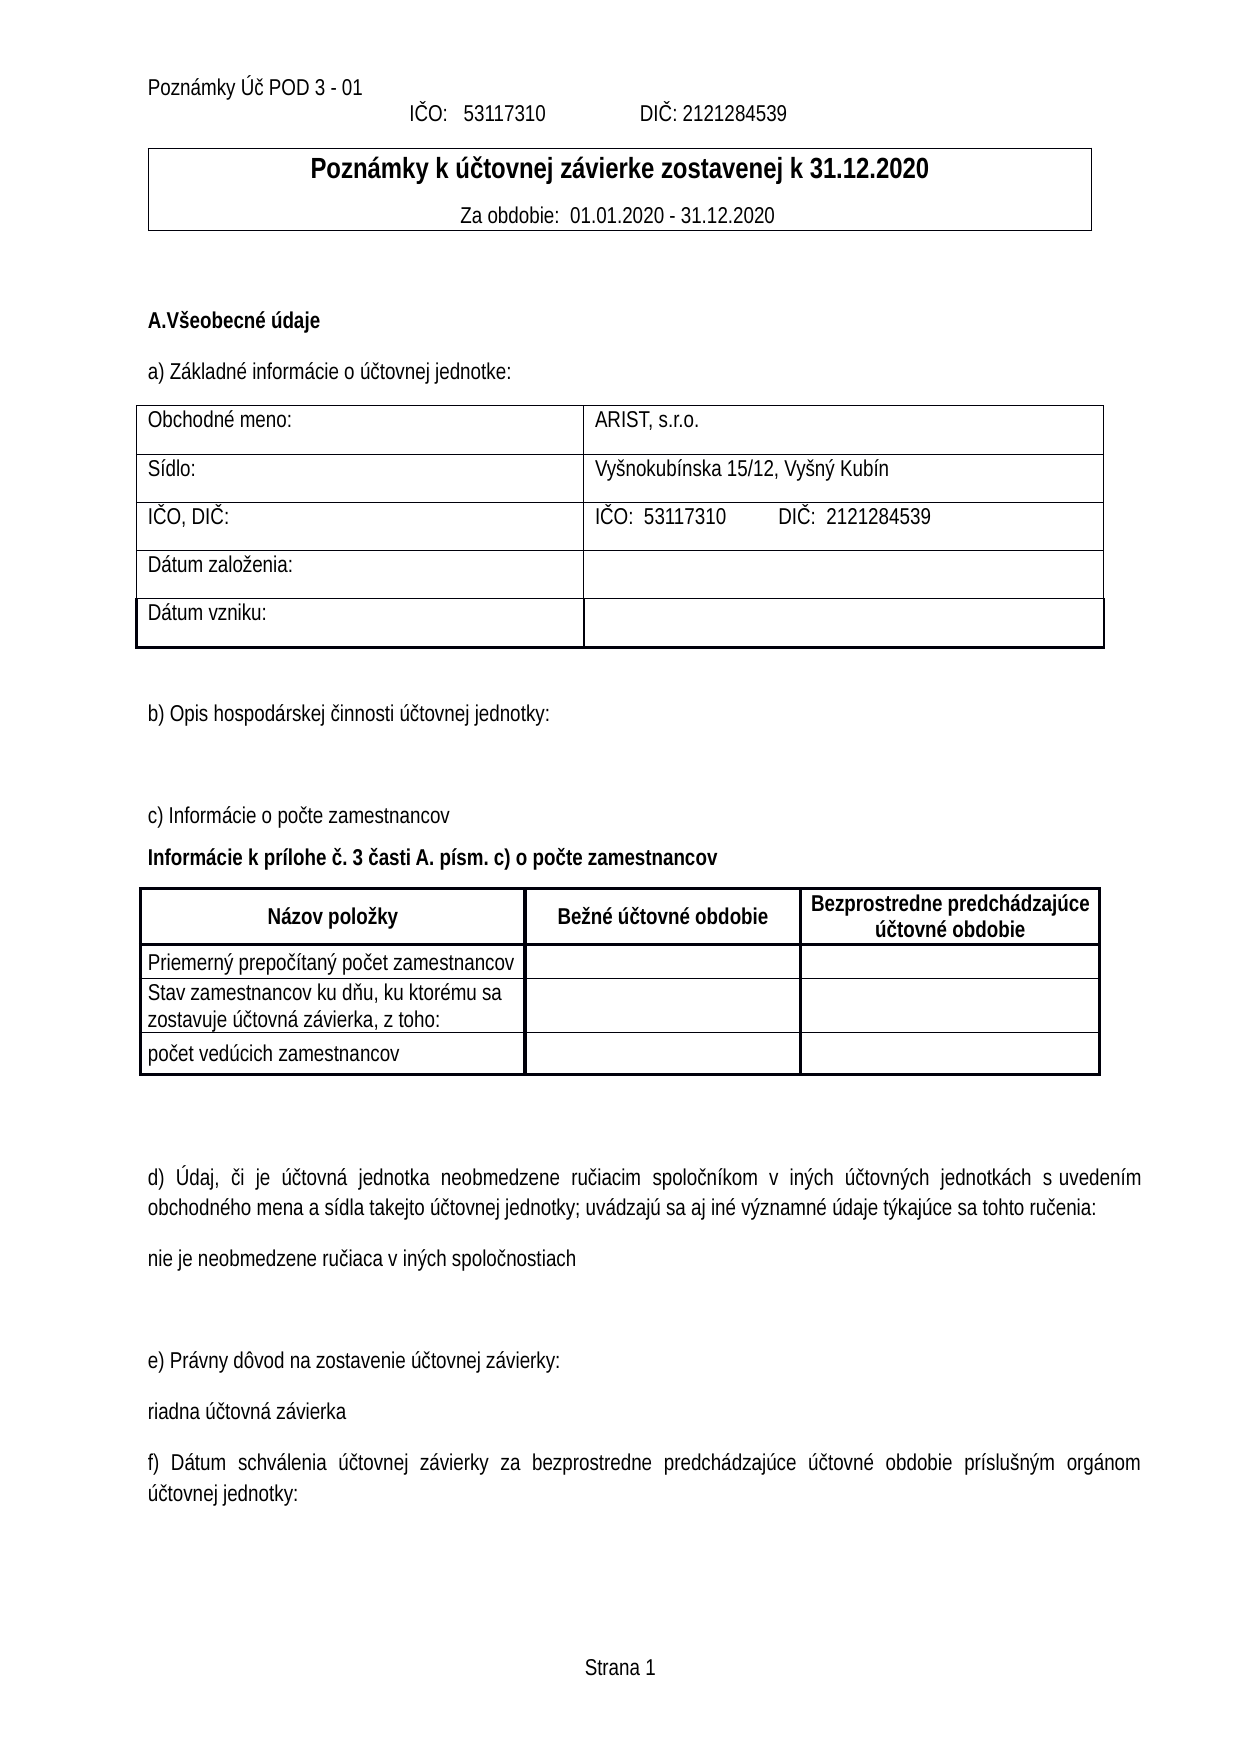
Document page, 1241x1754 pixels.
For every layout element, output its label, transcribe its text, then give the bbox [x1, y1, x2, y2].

table_header Názov položky [142, 890, 523, 943]
text e) Právny dôvod na zostavenie účtovnej závierky: [148, 1347, 1141, 1374]
table_cell [527, 1033, 799, 1073]
table_cell [802, 1033, 1098, 1073]
text riadna účtovná závierka [148, 1398, 1141, 1425]
text b) Opis hospodárskej činnosti účtovnej jednotky: [148, 699, 1092, 726]
text nie je neobmedzene ručiaca v iných spoločnostiach [148, 1245, 1141, 1272]
table_cell Obchodné meno: [137, 406, 583, 453]
text d) Údaj, či je účtovná jednotka neobmedzene ručiacim spoločníkom v iných účtovných jednotkách s uvedením obchodného mena a sídla takejto účtovnej jednotky; uvádzajú sa aj iné významné údaje týkajúce sa tohto ručenia: [148, 1164, 1141, 1221]
text Za obdobie: 01.01.2020 - 31.12.2020 [149, 199, 1091, 230]
table_cell Stav zamestnancov ku dňu, ku ktorému sa zostavuje účtovná závierka, z toho: [142, 979, 523, 1032]
table_cell Dátum vzniku: [138, 599, 583, 646]
table_cell [527, 979, 799, 1032]
table_cell počet vedúcich zamestnancov [142, 1033, 523, 1073]
table_cell [585, 599, 1103, 646]
table_cell [802, 979, 1098, 1032]
table_header Bežné účtovné obdobie [527, 890, 799, 943]
table_cell ARIST, s.r.o. [584, 406, 1103, 453]
table_cell [527, 946, 799, 978]
table_cell Sídlo: [137, 455, 583, 502]
text f) Dátum schválenia účtovnej závierky za bezprostredne predchádzajúce účtovné obdobie príslušným orgánom účtovnej jednotky: [148, 1449, 1141, 1506]
table_cell [584, 551, 1103, 598]
text c) Informácie o počte zamestnancov [148, 802, 1092, 828]
table_cell [802, 946, 1098, 978]
table_header a) Základné informácie o účtovnej jednotke: [136, 358, 1104, 405]
table_cell IČO: 53117310 DIČ: 2121284539 [584, 503, 1103, 550]
table_cell Priemerný prepočítaný počet zamestnancov [142, 946, 523, 978]
table_header Bezprostredne predchádzajúce účtovné obdobie [802, 890, 1098, 943]
text A.Všeobecné údaje [148, 307, 1092, 333]
text Informácie k prílohe č. 3 časti A. písm. c) o počte zamestnancov [148, 844, 1092, 871]
table_cell Dátum založenia: [137, 551, 583, 598]
text Poznámky k účtovnej závierke zostavenej k 31.12.2020 [149, 149, 1091, 184]
table_cell Vyšnokubínska 15/12, Vyšný Kubín [584, 455, 1103, 502]
table_cell IČO, DIČ: [137, 503, 583, 550]
